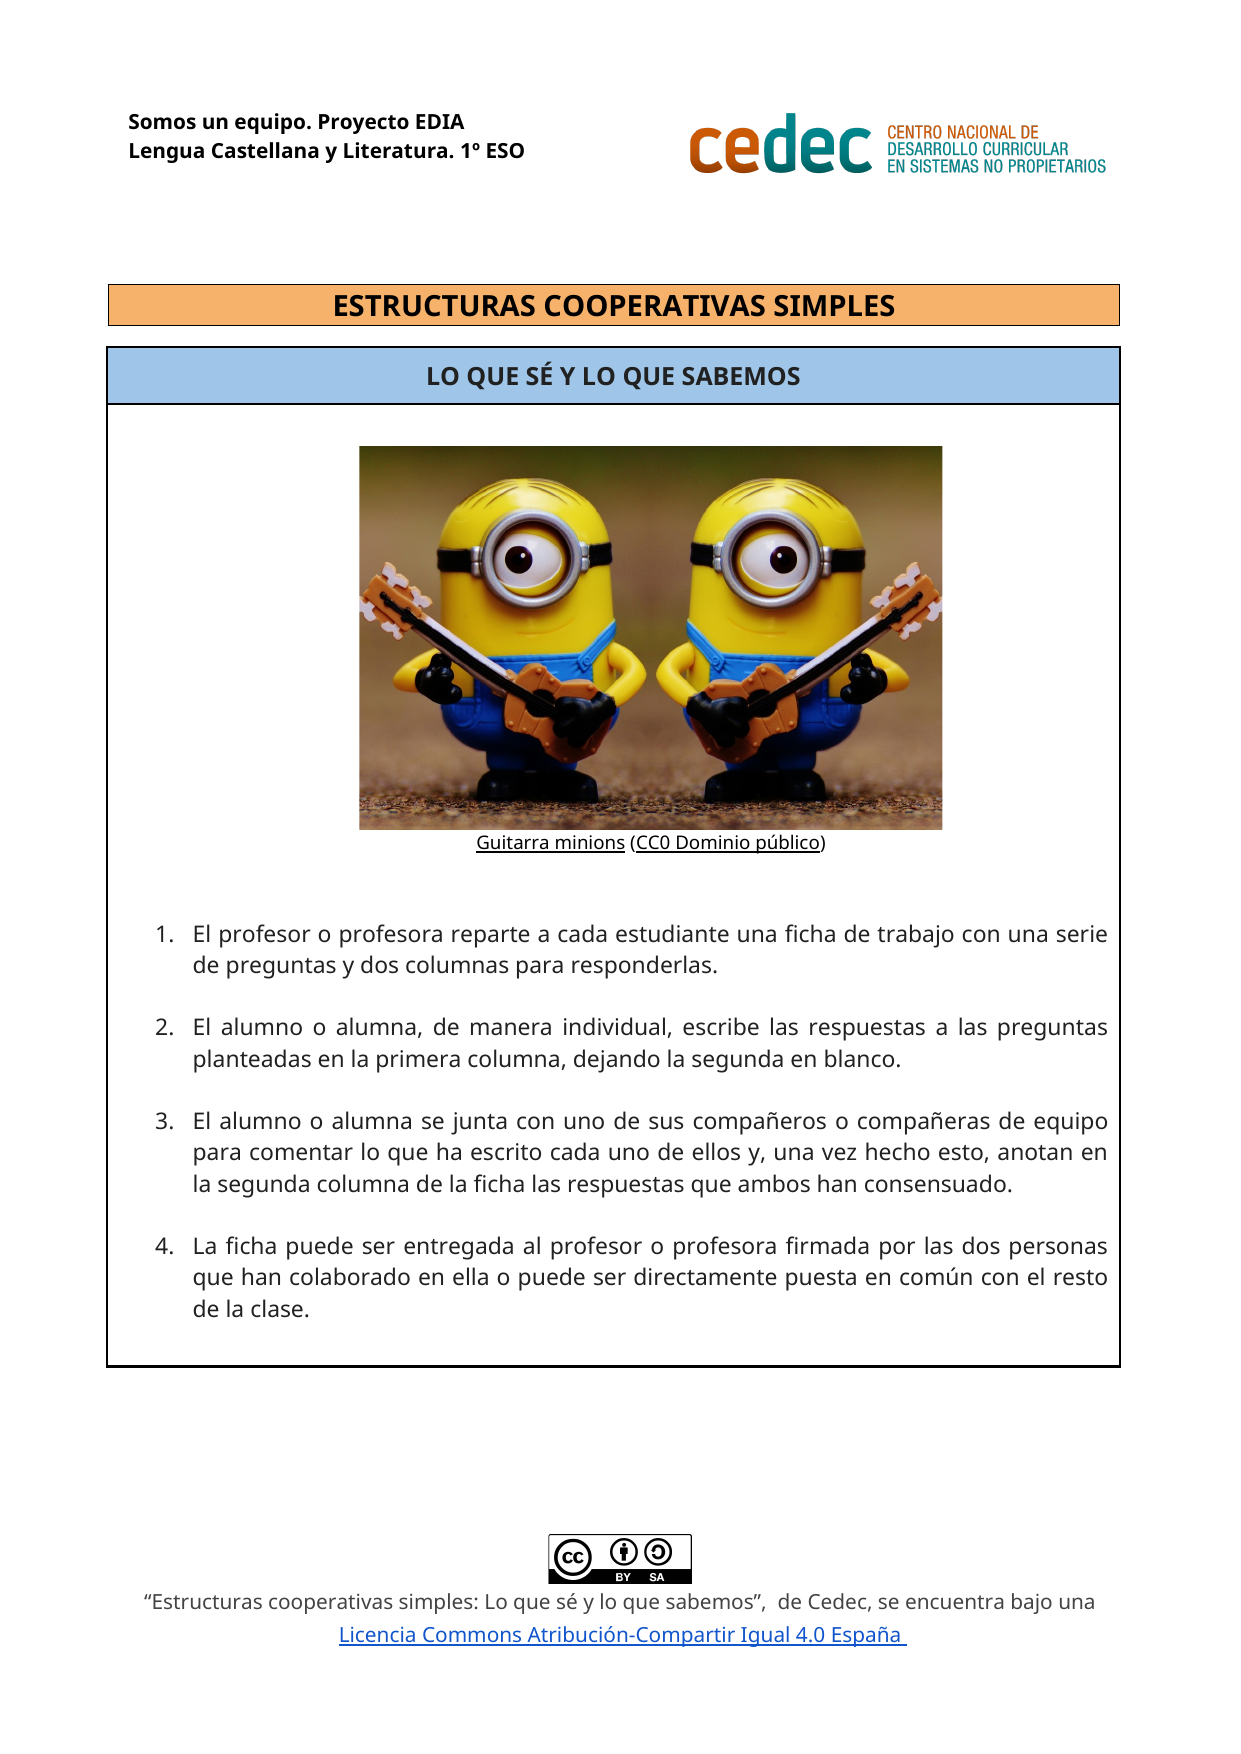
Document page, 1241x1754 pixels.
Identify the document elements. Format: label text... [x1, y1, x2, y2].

picture [359, 446, 943, 830]
table_header LO QUE SÉ Y LO QUE SABEMOS [108, 348, 1119, 403]
picture [685, 107, 1113, 181]
table_header ESTRUCTURAS COOPERATIVAS SIMPLES [109, 285, 1119, 325]
table_cell Guitarra minions (CC0 Dominio público) El profesor o profesora reparte a cada estudiante una ficha de trabajo con una serie de preguntas y dos columnas para responderlas. El alumno o alumna, de manera individual, escribe las respuestas a las preguntas planteadas en la primera columna, dejando la segunda en blanco. El alumno o alumna se junta con uno de sus compañeros o compañeras de equipo para comentar lo que ha escrito cada uno de ellos y, una vez hecho esto, anotan en la segunda columna de la ficha las respuestas que ambos han consensuado. La ficha puede ser entregada al profesor o profesora firmada por las dos personas que han colaborado en ella o puede ser directamente puesta en común con el resto de la clase. [108, 405, 1119, 1365]
picture [548, 1534, 692, 1584]
